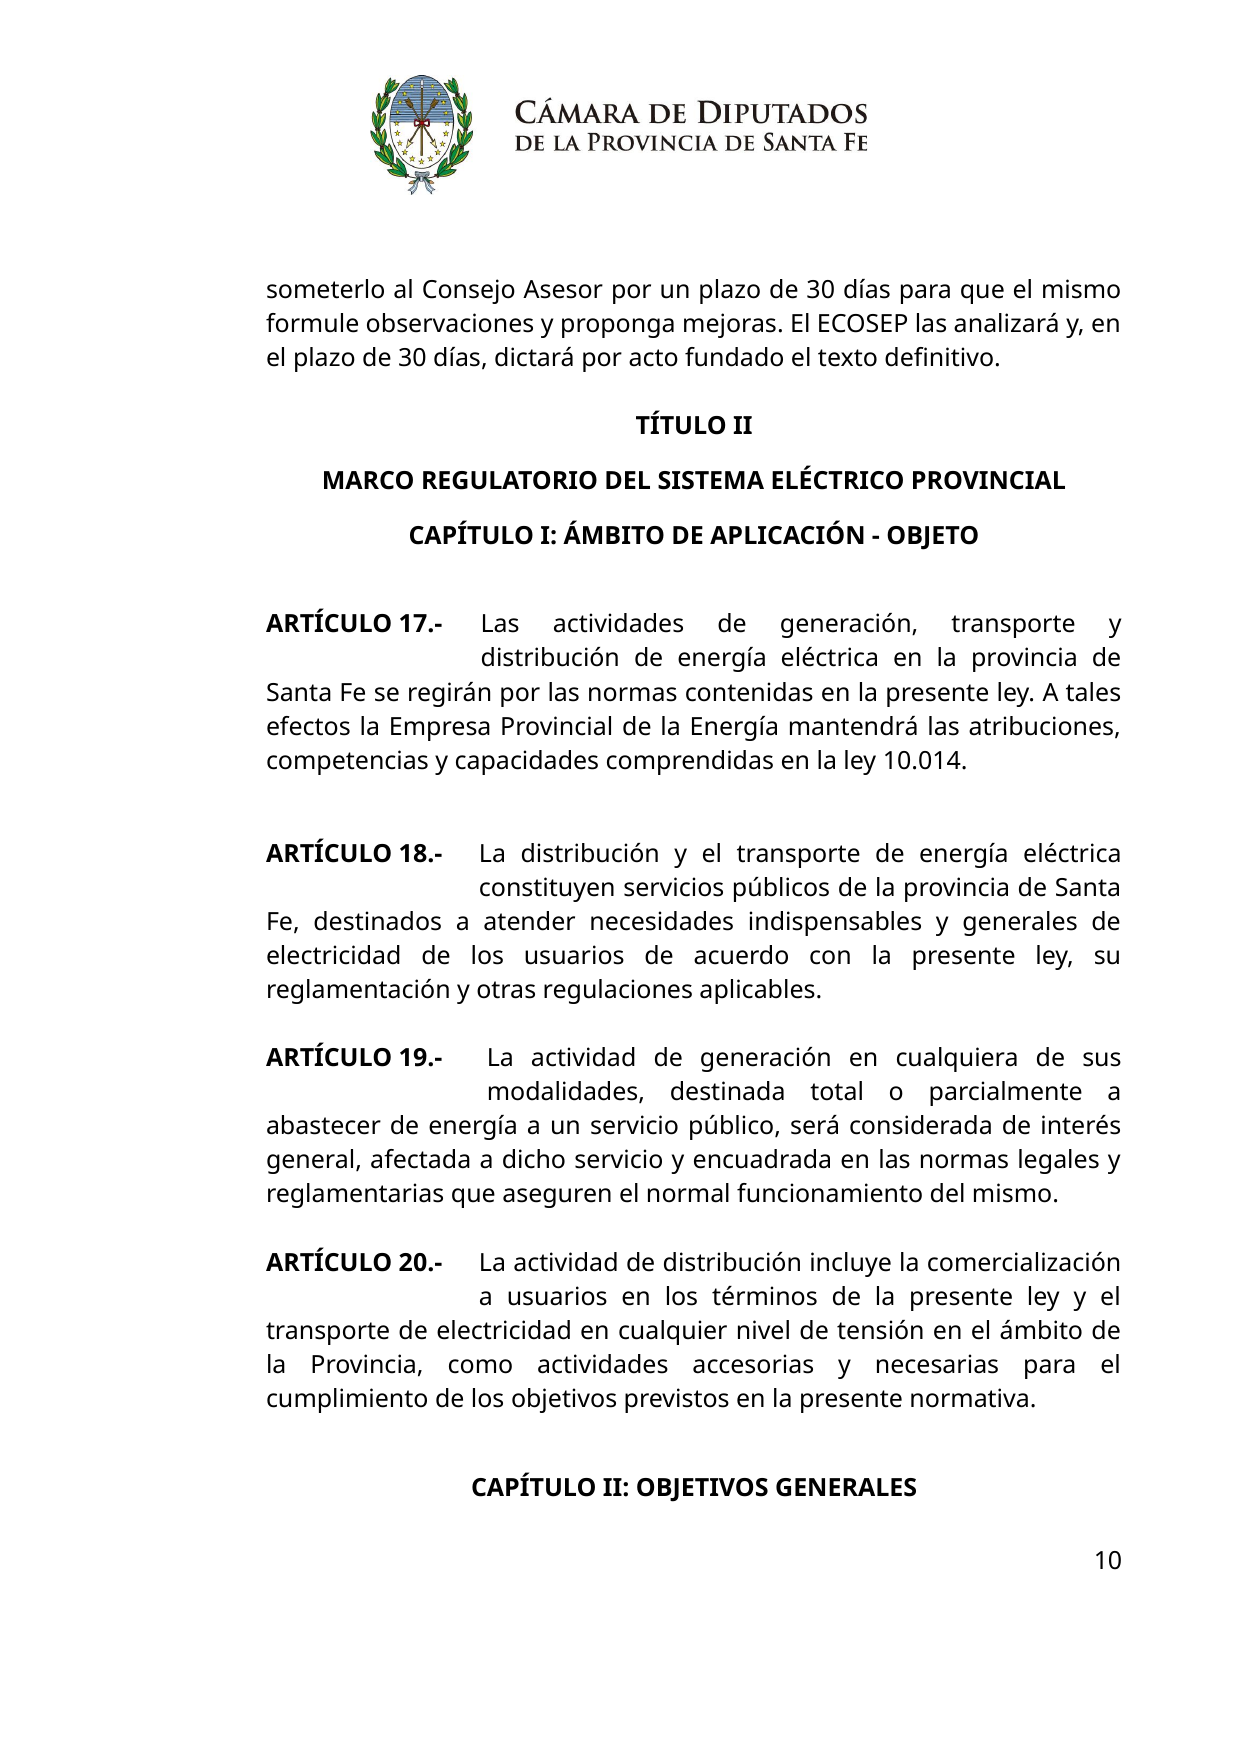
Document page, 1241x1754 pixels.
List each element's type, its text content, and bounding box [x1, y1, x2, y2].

picture [370, 75, 868, 199]
text La actividad de distribución incluye la comercialización a usuarios en los términos de la presente ley y el transporte de electricidad en cualquier nivel de tensión en el ámbito de la Provincia, como actividades accesorias y necesarias para el cumplimiento de los objetivos previstos en la presente normativa. [266, 1244, 1122, 1414]
text CAPÍTULO I: ÁMBITO DE APLICACIÓN - OBJETO [266, 517, 1122, 551]
text MARCO REGULATORIO DEL SISTEMA ELÉCTRICO PROVINCIAL [266, 463, 1122, 497]
text TÍTULO II [266, 408, 1122, 442]
text Las actividades de generación, transporte y distribución de energía eléctrica en la provincia de Santa Fe se regirán por las normas contenidas en la presente ley. A tales efectos la Empresa Provincial de la Energía mantendrá las atribuciones, competencias y capacidades comprendidas en la ley 10.014. [266, 606, 1122, 776]
table_header ARTÍCULO 20.- [266, 1244, 479, 1294]
text La actividad de generación en cualquiera de sus modalidades, destinada total o parcialmente a abastecer de energía a un servicio público, será considerada de interés general, afectada a dicho servicio y encuadrada en las normas legales y reglamentarias que aseguren el normal funcionamiento del mismo. [266, 1040, 1122, 1210]
text El ECOSEP dictará su reglamento de funcionamiento en un plazo no mayor de 120 días, debiendo someterlo al Consejo Asesor por un plazo de 30 días para que el mismo formule observaciones y proponga mejoras. El ECOSEP las analizará y, en el plazo de 30 días, dictará por acto fundado el texto definitivo. [266, 272, 1122, 374]
table_header ARTÍCULO 18.- [266, 835, 479, 886]
text La distribución y el transporte de energía eléctrica constituyen servicios públicos de la provincia de Santa Fe, destinados a atender necesidades indispensables y generales de electricidad de los usuarios de acuerdo con la presente ley, su reglamentación y otras regulaciones aplicables. [266, 835, 1122, 1006]
table_header ARTÍCULO 17.- [266, 606, 480, 656]
text CAPÍTULO II: OBJETIVOS GENERALES [266, 1469, 1122, 1503]
table_header ARTÍCULO 19.- [266, 1040, 487, 1090]
